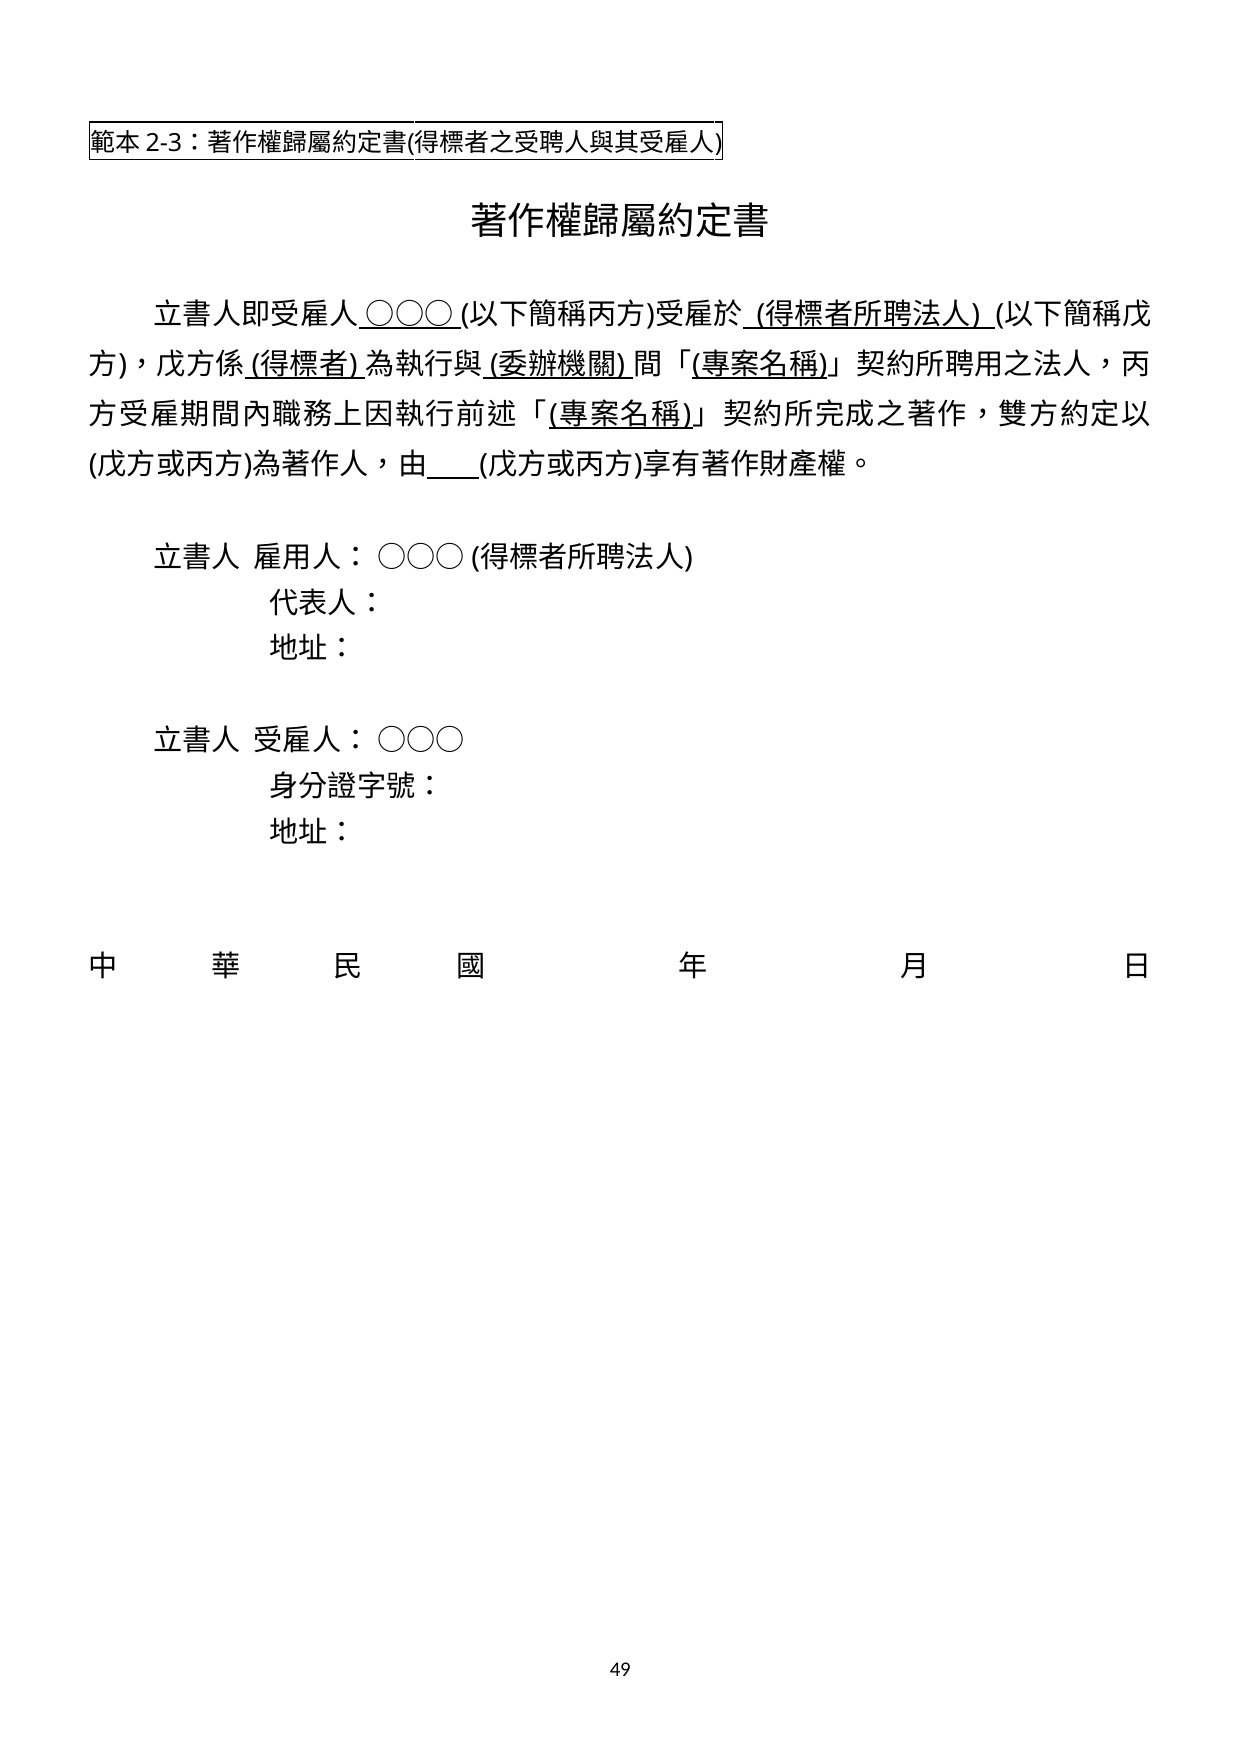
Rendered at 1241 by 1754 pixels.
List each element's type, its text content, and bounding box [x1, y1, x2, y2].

text 著作權歸屬約定書 [89, 201, 1152, 243]
text 代表人： [269, 576, 1152, 622]
text 範本 2-3：著作權歸屬約定書(得標者之受聘人與其受雇人) [89, 118, 1152, 160]
text 立書人 雇用人： ○○○ (得標者所聘法人) [89, 531, 1152, 576]
text 身分證字號： [269, 760, 1152, 806]
text 地址： [269, 622, 1152, 668]
text 中華民國 年 月 日 [89, 943, 1152, 985]
text 地址： [269, 806, 1152, 851]
text 立書人即受雇人 ○○○ (以下簡稱丙方)受雇於 (得標者所聘法人) (以下簡稱戊方)，戊方係 (得標者) 為執行與 (委辦機關) 間「(專案名稱)」契約所聘用之法人，丙方受雇期間內職務上因執行前述「(專案名稱)」契約所完成之著作，雙方約定以 (戊方或丙方)為著作人，由 (戊方或丙方)享有著作財產權。 [89, 285, 1152, 485]
text 立書人 受雇人： ○○○ [89, 714, 1152, 760]
